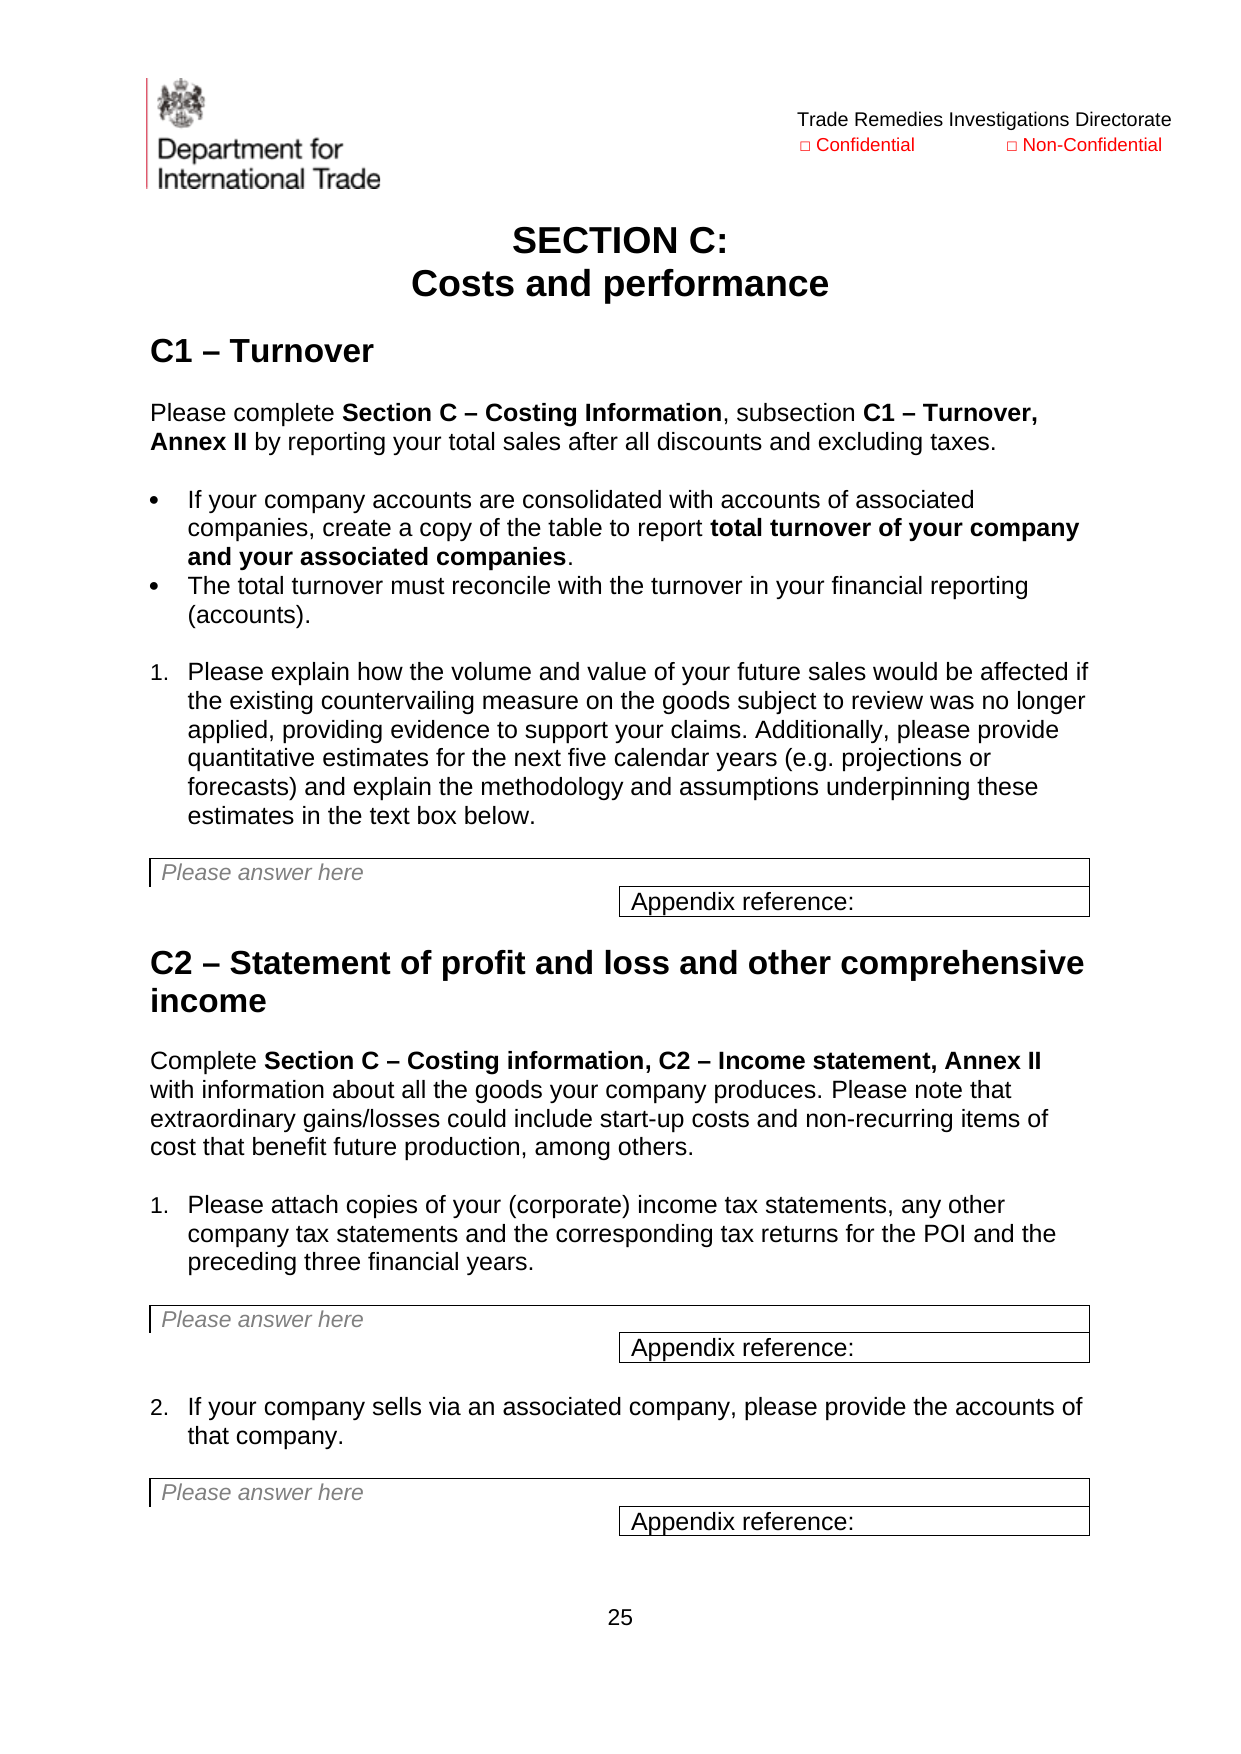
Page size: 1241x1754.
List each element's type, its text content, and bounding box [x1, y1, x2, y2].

subtitle C1 – Turnover [150, 331, 1090, 369]
list Please attach copies of your (corporate) income tax statements, any other company tax statements and the corresponding tax returns for the POI and the preceding three financial years. [150, 1190, 1090, 1276]
list If your company accounts are consolidated with accounts of associated companies, create a copy of the table to report total turnover of your company and your associated companies. [150, 484, 1090, 571]
text Complete Section C – Costing information, C2 – Income statement, Annex II with information about all the goods your company produces. Please note that extraordinary gains/losses could include start-up costs and non-recurring items of cost that benefit future production, among others. [150, 1046, 1090, 1161]
subtitle C2 – Statement of profit and loss and other comprehensive income [150, 943, 1090, 1020]
table_cell [150, 1507, 619, 1535]
table_header Please answer here [151, 1306, 1089, 1332]
table_cell [150, 887, 619, 916]
table_header Please answer here [151, 1479, 1089, 1506]
table_header Please answer here [151, 859, 1089, 886]
table_cell Appendix reference: [620, 1333, 1089, 1362]
table_cell [150, 1333, 619, 1362]
list If your company sells via an associated company, please provide the accounts of that company. [150, 1392, 1090, 1449]
list The total turnover must reconcile with the turnover in your financial reporting (accounts). [150, 571, 1090, 628]
table_cell Appendix reference: [620, 1507, 1089, 1535]
table_cell Appendix reference: [620, 887, 1089, 916]
subtitle SECTION C: Costs and performance [150, 218, 1090, 305]
list Please explain how the volume and value of your future sales would be affected if the existing countervailing measure on the goods subject to review was no longer applied, providing evidence to support your claims. Additionally, please provide quantitative estimates for the next five calendar years (e.g. projections or forecasts) and explain the methodology and assumptions underpinning these estimates in the text box below. [150, 657, 1090, 829]
text Please complete Section C – Costing Information, subsection C1 – Turnover, Annex II by reporting your total sales after all discounts and excluding taxes. [150, 398, 1090, 456]
